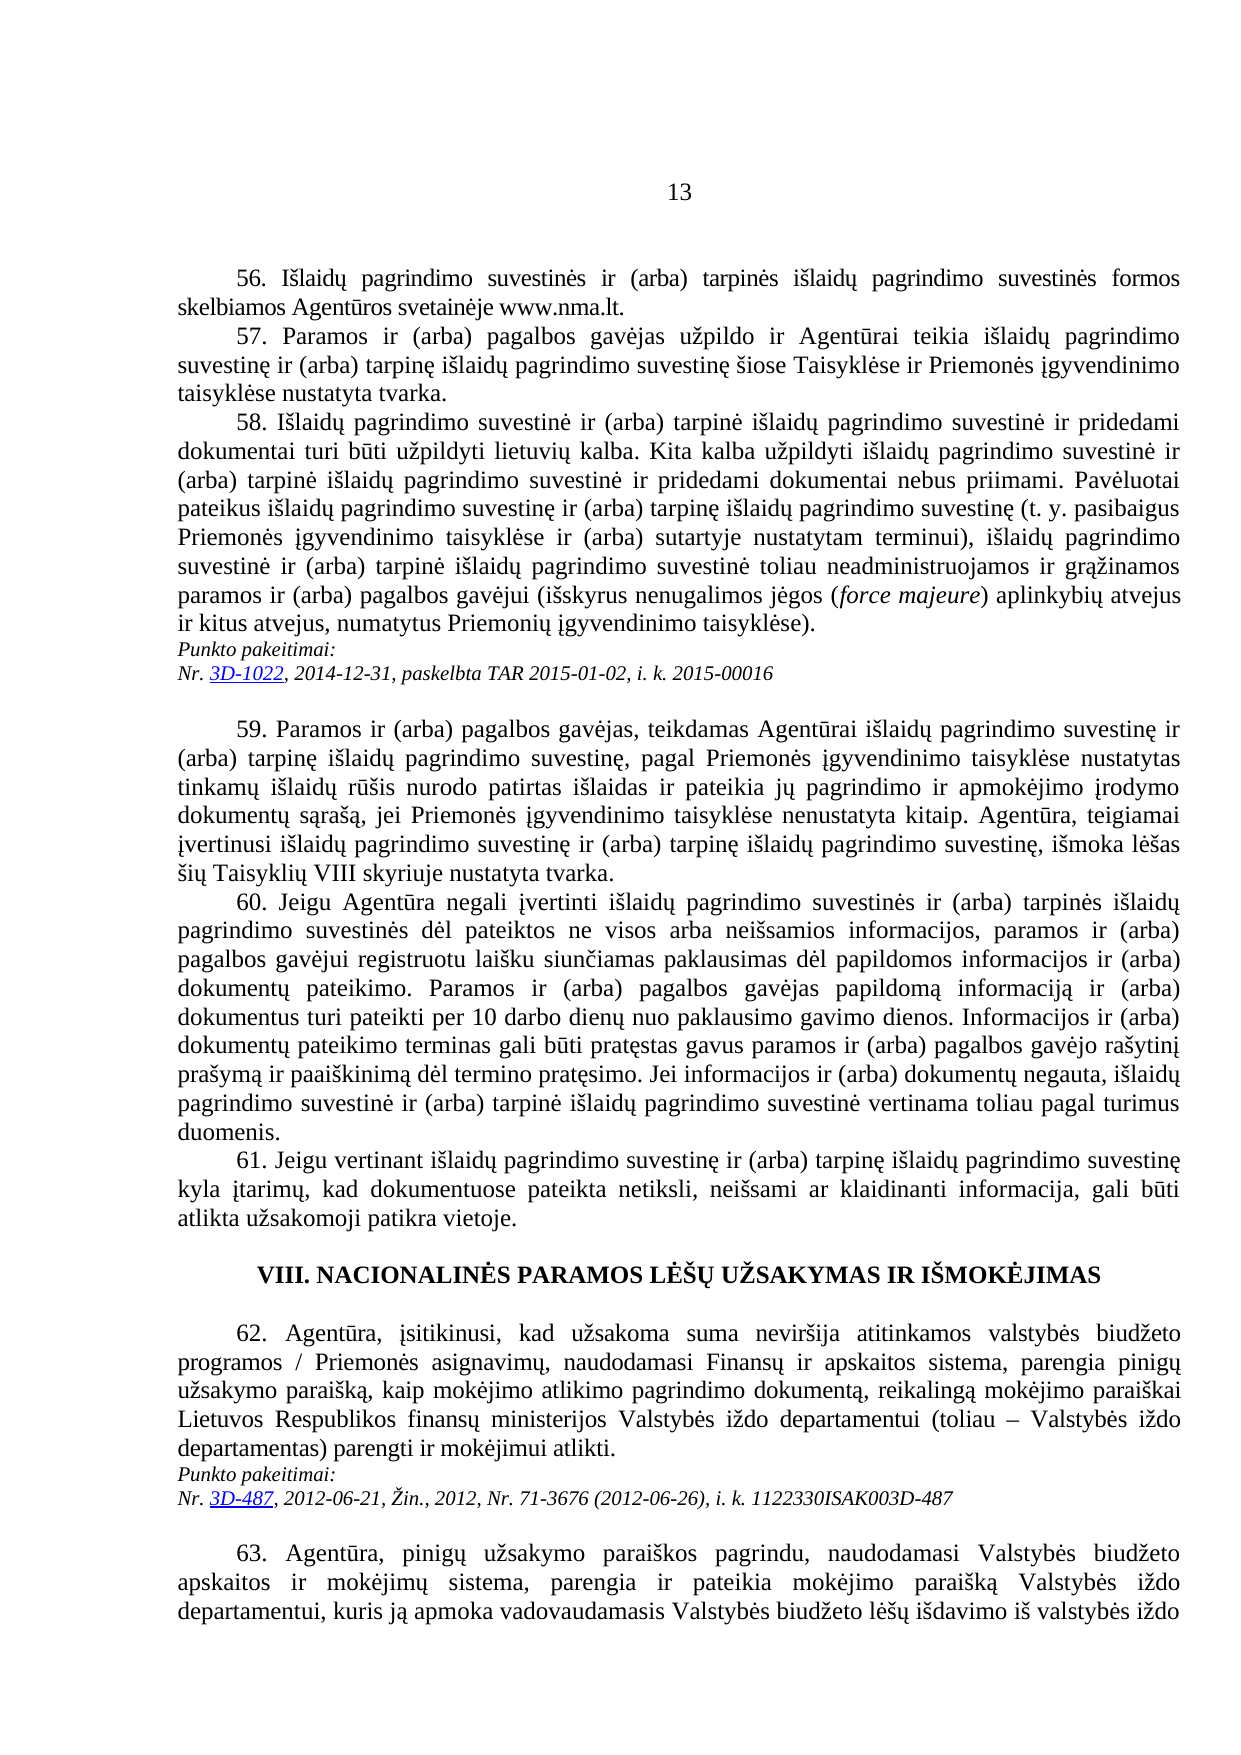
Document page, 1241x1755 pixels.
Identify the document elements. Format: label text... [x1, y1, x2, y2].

text 58. Išlaidų pagrindimo suvestinė ir (arba) tarpinė išlaidų pagrindimo suvestinė ir pridedami dokumentai turi būti užpildyti lietuvių kalba. Kita kalba užpildyti išlaidų pagrindimo suvestinė ir (arba) tarpinė išlaidų pagrindimo suvestinė ir pridedami dokumentai nebus priimami. Pavėluotai pateikus išlaidų pagrindimo suvestinę ir (arba) tarpinę išlaidų pagrindimo suvestinę (t. y. pasibaigus Priemonės įgyvendinimo taisyklėse ir (arba) sutartyje nustatytam terminui), išlaidų pagrindimo suvestinė ir (arba) tarpinė išlaidų pagrindimo suvestinė toliau neadministruojamos ir grąžinamos paramos ir (arba) pagalbos gavėjui (išskyrus nenugalimos jėgos (force majeure) aplinkybių atvejus ir kitus atvejus, numatytus Priemonių įgyvendinimo taisyklėse). [177, 407, 1181, 637]
text VIII. NACIONALINĖS PARAMOS LĖŠŲ UŽSAKYMAS IR IŠMOKĖJIMAS [177, 1260, 1181, 1289]
text Punkto pakeitimai: [177, 637, 1181, 661]
text Nr. 3D-487, 2012-06-21, Žin., 2012, Nr. 71-3676 (2012-06-26), i. k. 1122330ISAK003D-487 [177, 1486, 1181, 1510]
text 60. Jeigu Agentūra negali įvertinti išlaidų pagrindimo suvestinės ir (arba) tarpinės išlaidų pagrindimo suvestinės dėl pateiktos ne visos arba neišsamios informacijos, paramos ir (arba) pagalbos gavėjui registruotu laišku siunčiamas paklausimas dėl papildomos informacijos ir (arba) dokumentų pateikimo. Paramos ir (arba) pagalbos gavėjas papildomą informaciją ir (arba) dokumentus turi pateikti per 10 darbo dienų nuo paklausimo gavimo dienos. Informacijos ir (arba) dokumentų pateikimo terminas gali būti pratęstas gavus paramos ir (arba) pagalbos gavėjo rašytinį prašymą ir paaiškinimą dėl termino pratęsimo. Jei informacijos ir (arba) dokumentų negauta, išlaidų pagrindimo suvestinė ir (arba) tarpinė išlaidų pagrindimo suvestinė vertinama toliau pagal turimus duomenis. [177, 887, 1181, 1145]
text 62. Agentūra, įsitikinusi, kad užsakoma suma neviršija atitinkamos valstybės biudžeto programos / Priemonės asignavimų, naudodamasi Finansų ir apskaitos sistema, parengia pinigų užsakymo paraišką, kaip mokėjimo atlikimo pagrindimo dokumentą, reikalingą mokėjimo paraiškai Lietuvos Respublikos finansų ministerijos Valstybės iždo departamentui (toliau – Valstybės iždo departamentas) parengti ir mokėjimui atlikti. [177, 1318, 1181, 1462]
text Nr. 3D-1022, 2014-12-31, paskelbta TAR 2015-01-02, i. k. 2015-00016 [177, 661, 1181, 685]
text 56. Išlaidų pagrindimo suvestinės ir (arba) tarpinės išlaidų pagrindimo suvestinės formos skelbiamos Agentūros svetainėje www.nma.lt. [177, 263, 1181, 321]
text 57. Paramos ir (arba) pagalbos gavėjas užpildo ir Agentūrai teikia išlaidų pagrindimo suvestinę ir (arba) tarpinę išlaidų pagrindimo suvestinę šiose Taisyklėse ir Priemonės įgyvendinimo taisyklėse nustatyta tvarka. [177, 321, 1181, 407]
text 63. Agentūra, pinigų užsakymo paraiškos pagrindu, naudodamasi Valstybės biudžeto apskaitos ir mokėjimų sistema, parengia ir pateikia mokėjimo paraišką Valstybės iždo departamentui, kuris ją apmoka vadovaudamasis Valstybės biudžeto lėšų išdavimo iš valstybės iždo [177, 1538, 1181, 1625]
text 59. Paramos ir (arba) pagalbos gavėjas, teikdamas Agentūrai išlaidų pagrindimo suvestinę ir (arba) tarpinę išlaidų pagrindimo suvestinę, pagal Priemonės įgyvendinimo taisyklėse nustatytas tinkamų išlaidų rūšis nurodo patirtas išlaidas ir pateikia jų pagrindimo ir apmokėjimo įrodymo dokumentų sąrašą, jei Priemonės įgyvendinimo taisyklėse nenustatyta kitaip. Agentūra, teigiamai įvertinusi išlaidų pagrindimo suvestinę ir (arba) tarpinę išlaidų pagrindimo suvestinę, išmoka lėšas šių Taisyklių VIII skyriuje nustatyta tvarka. [177, 714, 1181, 887]
text 61. Jeigu vertinant išlaidų pagrindimo suvestinę ir (arba) tarpinę išlaidų pagrindimo suvestinę kyla įtarimų, kad dokumentuose pateikta netiksli, neišsami ar klaidinanti informacija, gali būti atlikta užsakomoji patikra vietoje. [177, 1145, 1181, 1232]
text Punkto pakeitimai: [177, 1462, 1181, 1486]
